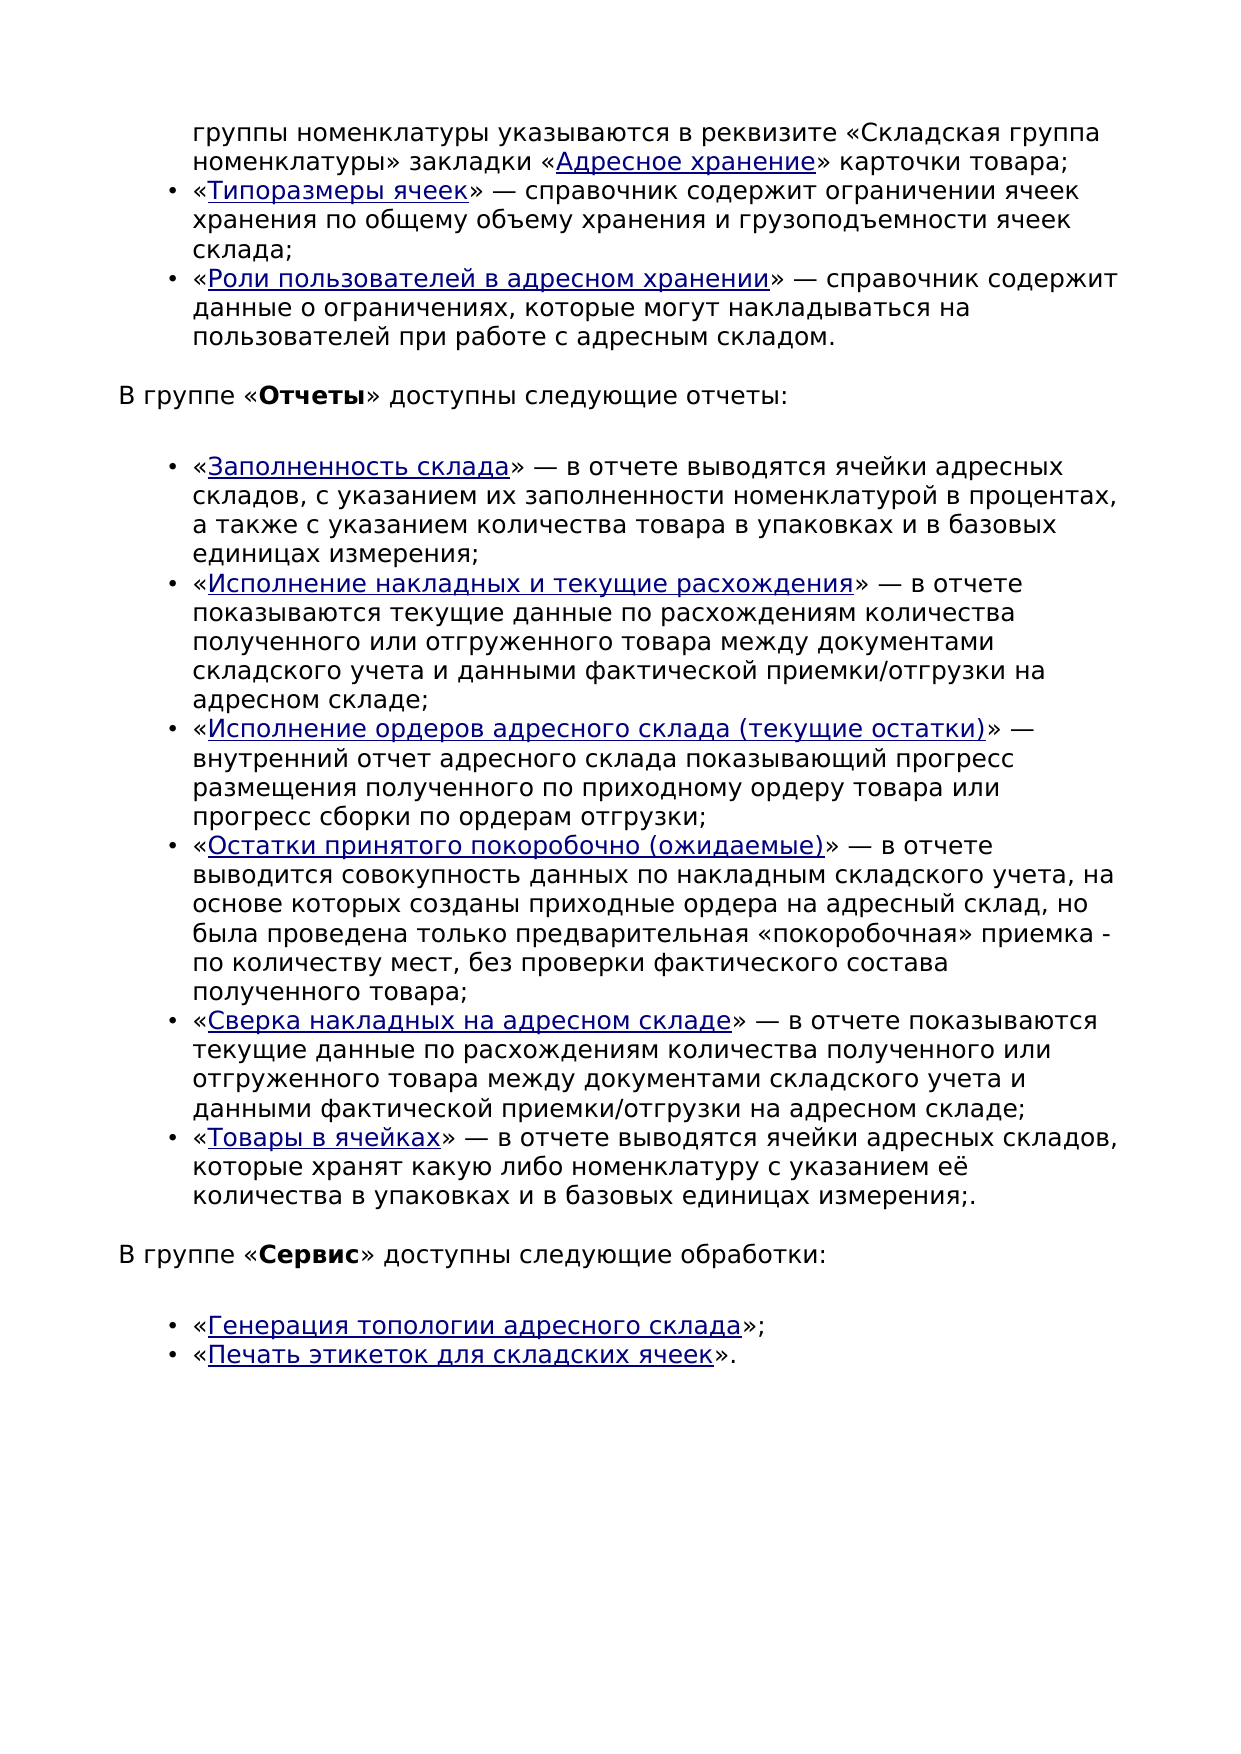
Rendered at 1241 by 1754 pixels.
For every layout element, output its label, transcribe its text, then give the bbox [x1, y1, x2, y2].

list «Исполнение накладных и текущие расхождения» — в отчете показываются текущие данные по расхождениям количества полученного или отгруженного товара между документами складского учета и данными фактической приемки/отгрузки на адресном складе; [177, 569, 1122, 714]
list «Печать этикеток для складских ячеек». [177, 1340, 1122, 1369]
list «Роли пользователей в адресном хранении» — справочник содержит данные о ограничениях, которые могут накладываться на пользователей при работе с адресным складом. [177, 264, 1122, 351]
list группы номенклатуры указываются в реквизите «Складская группа номенклатуры» закладки «Адресное хранение» карточки товара; [177, 118, 1122, 176]
list «Товары в ячейках» — в отчете выводятся ячейки адресных складов, которые хранят какую либо номенклатуру с указанием её количества в упаковках и в базовых единицах измерения;. [177, 1123, 1122, 1210]
text В группе «Сервис» доступны следующие обработки: [118, 1240, 1122, 1269]
list «Генерация топологии адресного склада»; [177, 1311, 1122, 1340]
list «Сверка накладных на адресном складе» — в отчете показываются текущие данные по расхождениям количества полученного или отгруженного товара между документами складского учета и данными фактической приемки/отгрузки на адресном складе; [177, 1006, 1122, 1123]
list «Остатки принятого покоробочно (ожидаемые)» — в отчете выводится совокупность данных по накладным складского учета, на основе которых созданы приходные ордера на адресный склад, но была проведена только предварительная «покоробочная» приемка - по количеству мест, без проверки фактического состава полученного товара; [177, 831, 1122, 1006]
list «Заполненность склада» — в отчете выводятся ячейки адресных складов, с указанием их заполненности номенклатурой в процентах, а также с указанием количества товара в упаковках и в базовых единицах измерения; [177, 452, 1122, 569]
list «Исполнение ордеров адресного склада (текущие остатки)» — внутренний отчет адресного склада показывающий прогресс размещения полученного по приходному ордеру товара или прогресс сборки по ордерам отгрузки; [177, 714, 1122, 831]
list «Типоразмеры ячеек» — справочник содержит ограничении ячеек хранения по общему объему хранения и грузоподъемности ячеек склада; [177, 176, 1122, 264]
text В группе «Отчеты» доступны следующие отчеты: [118, 381, 1122, 410]
